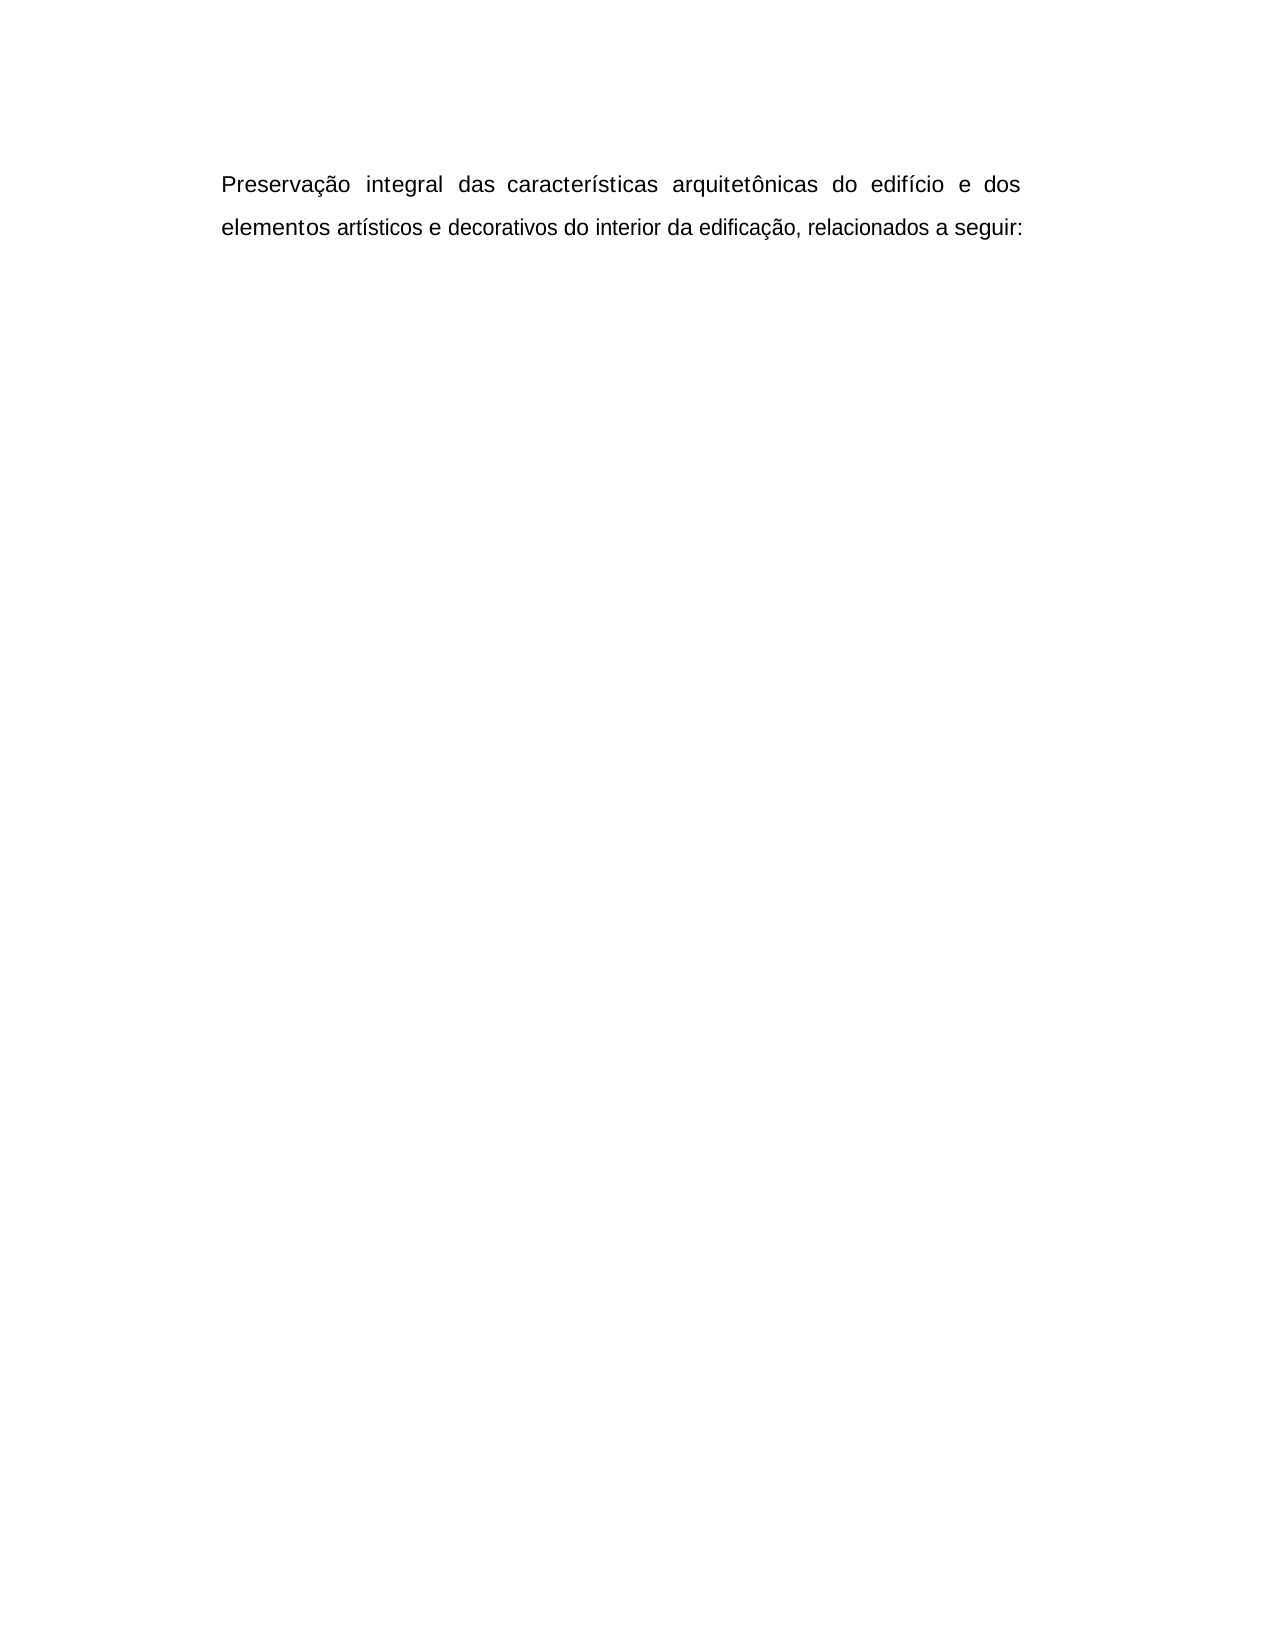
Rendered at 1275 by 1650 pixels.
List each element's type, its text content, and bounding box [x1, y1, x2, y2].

text Preservação integral das características arquitetônicas do edifício e dos elementos artísticos e decorativos do interior da edificação, relacionados a seguir: [221, 171, 1089, 240]
